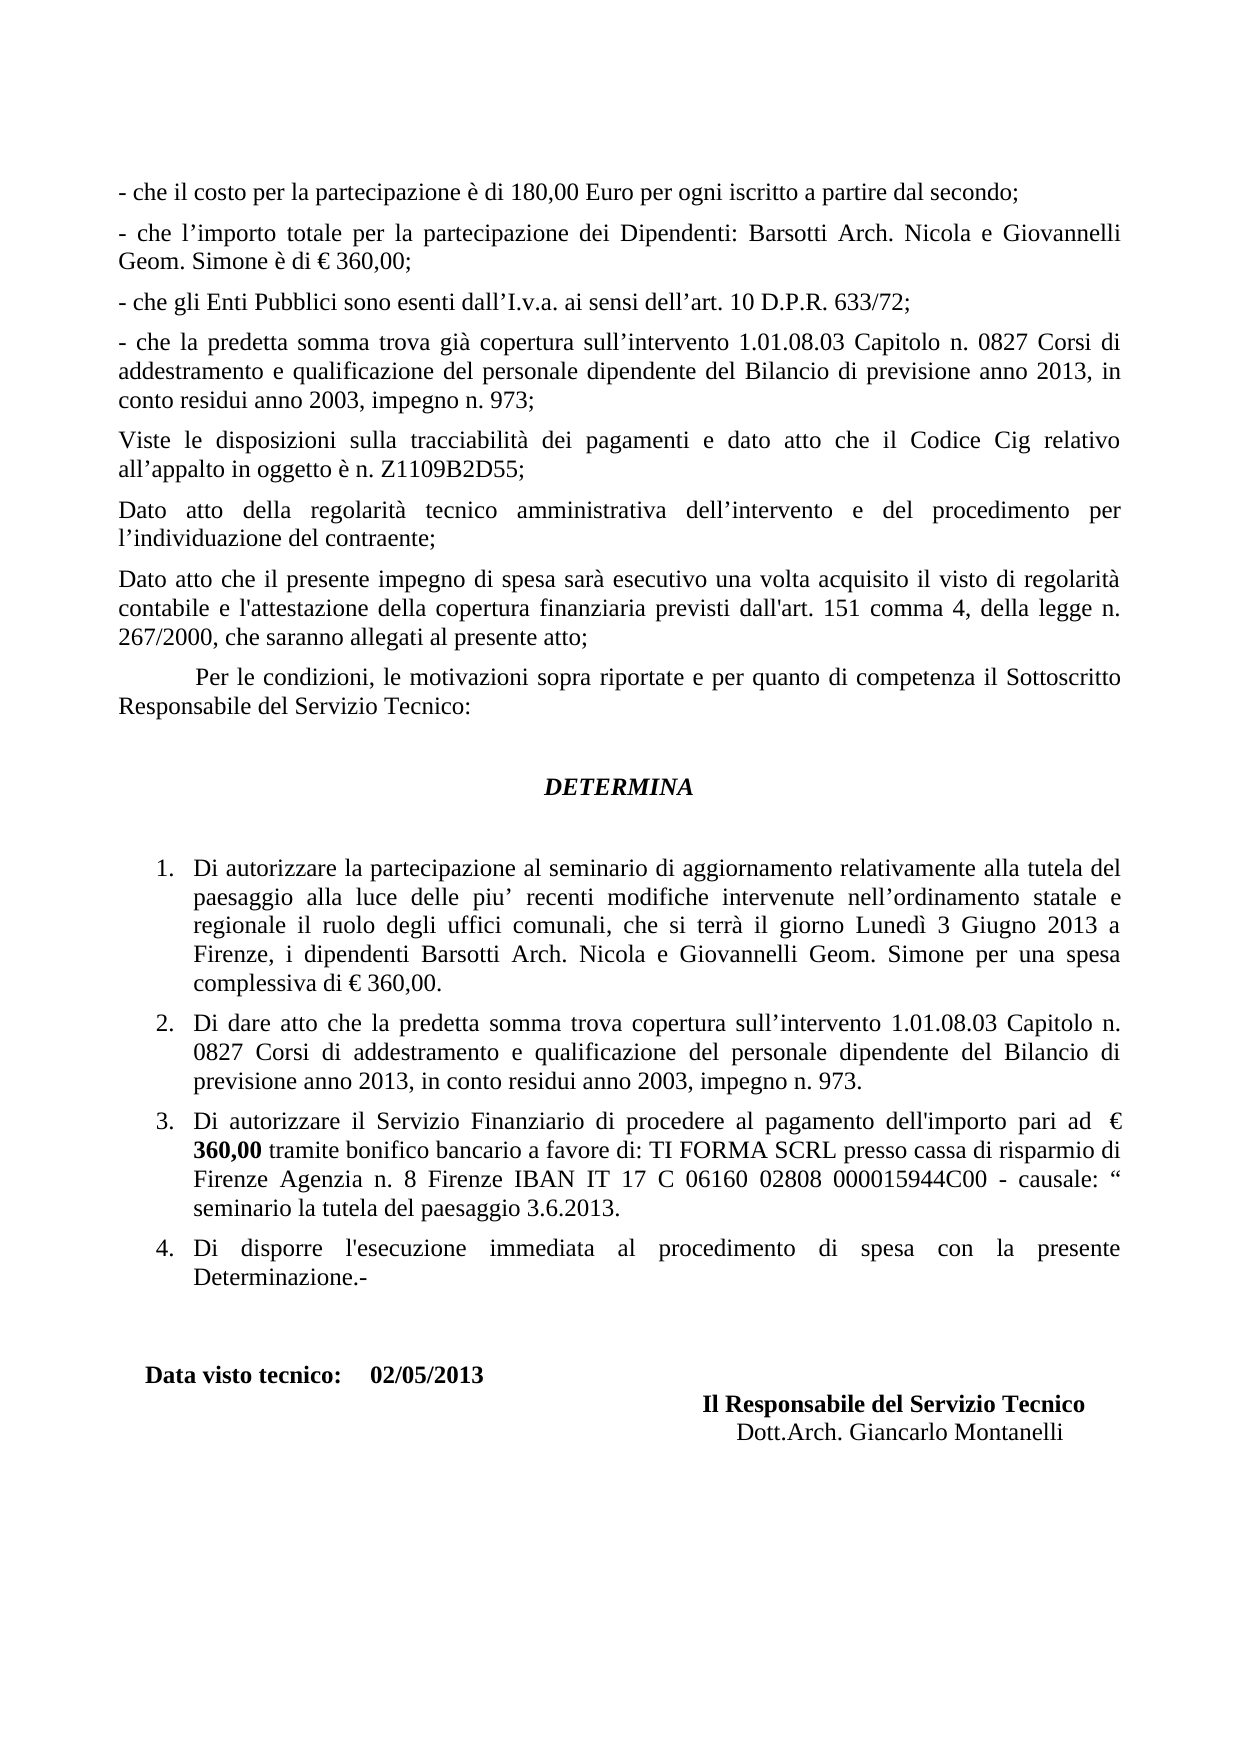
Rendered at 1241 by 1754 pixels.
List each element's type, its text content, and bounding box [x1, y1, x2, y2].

list Di autorizzare il Servizio Finanziario di procedere al pagamento dell'importo pari ad € 360,00 tramite bonifico bancario a favore di: TI FORMA SCRL presso cassa di risparmio di Firenze Agenzia n. 8 Firenze IBAN IT 17 C 06160 02808 000015944C00 - causale: “ seminario la tutela del paesaggio 3.6.2013. [156, 1106, 1122, 1221]
table_header 02/05/2013 [363, 1360, 668, 1389]
table_cell [119, 1418, 362, 1446]
table_header Data visto tecnico: [119, 1360, 362, 1389]
text Dato atto che il presente impegno di spesa sarà esecutivo una volta acquisito il visto di regolarità contabile e l'attestazione della copertura finanziaria previsti dall'art. 151 comma 4, della legge n. 267/2000, che saranno allegati al presente atto; [118, 564, 1122, 650]
text Dato atto della regolarità tecnico amministrativa dell’intervento e del procedimento per l’individuazione del contraente; [118, 495, 1122, 552]
table_cell Il Responsabile del Servizio Tecnico [669, 1389, 1119, 1417]
text DETERMINA [118, 772, 1122, 801]
text - che l’importo totale per la partecipazione dei Dipendenti: Barsotti Arch. Nicola e Giovannelli Geom. Simone è di € 360,00; [118, 218, 1122, 275]
text Per le condizioni, le motivazioni sopra riportate e per quanto di competenza il Sottoscritto Responsabile del Servizio Tecnico: [118, 662, 1122, 719]
table_header [669, 1360, 1119, 1389]
table_cell [363, 1389, 668, 1417]
text Viste le disposizioni sulla tracciabilità dei pagamenti e dato atto che il Codice Cig relativo all’appalto in oggetto è n. Z1109B2D55; [118, 426, 1122, 483]
text - che gli Enti Pubblici sono esenti dall’I.v.a. ai sensi dell’art. 10 D.P.R. 633/72; [118, 287, 1122, 316]
text - che il costo per la partecipazione è di 180,00 Euro per ogni iscritto a partire dal secondo; [118, 177, 1122, 206]
list Di autorizzare la partecipazione al seminario di aggiornamento relativamente alla tutela del paesaggio alla luce delle piu’ recenti modifiche intervenute nell’ordinamento statale e regionale il ruolo degli uffici comunali, che si terrà il giorno Lunedì 3 Giugno 2013 a Firenze, i dipendenti Barsotti Arch. Nicola e Giovannelli Geom. Simone per una spesa complessiva di € 360,00. [156, 853, 1122, 997]
table_cell Dott.Arch. Giancarlo Montanelli [669, 1418, 1119, 1446]
list Di dare atto che la predetta somma trova copertura sull’intervento 1.01.08.03 Capitolo n. 0827 Corsi di addestramento e qualificazione del personale dipendente del Bilancio di previsione anno 2013, in conto residui anno 2003, impegno n. 973. [156, 1008, 1122, 1095]
list Di disporre l'esecuzione immediata al procedimento di spesa con la presente Determinazione.- [156, 1233, 1122, 1291]
table_cell [119, 1389, 362, 1417]
table_cell [363, 1418, 668, 1446]
text - che la predetta somma trova già copertura sull’intervento 1.01.08.03 Capitolo n. 0827 Corsi di addestramento e qualificazione del personale dipendente del Bilancio di previsione anno 2013, in conto residui anno 2003, impegno n. 973; [118, 327, 1122, 414]
